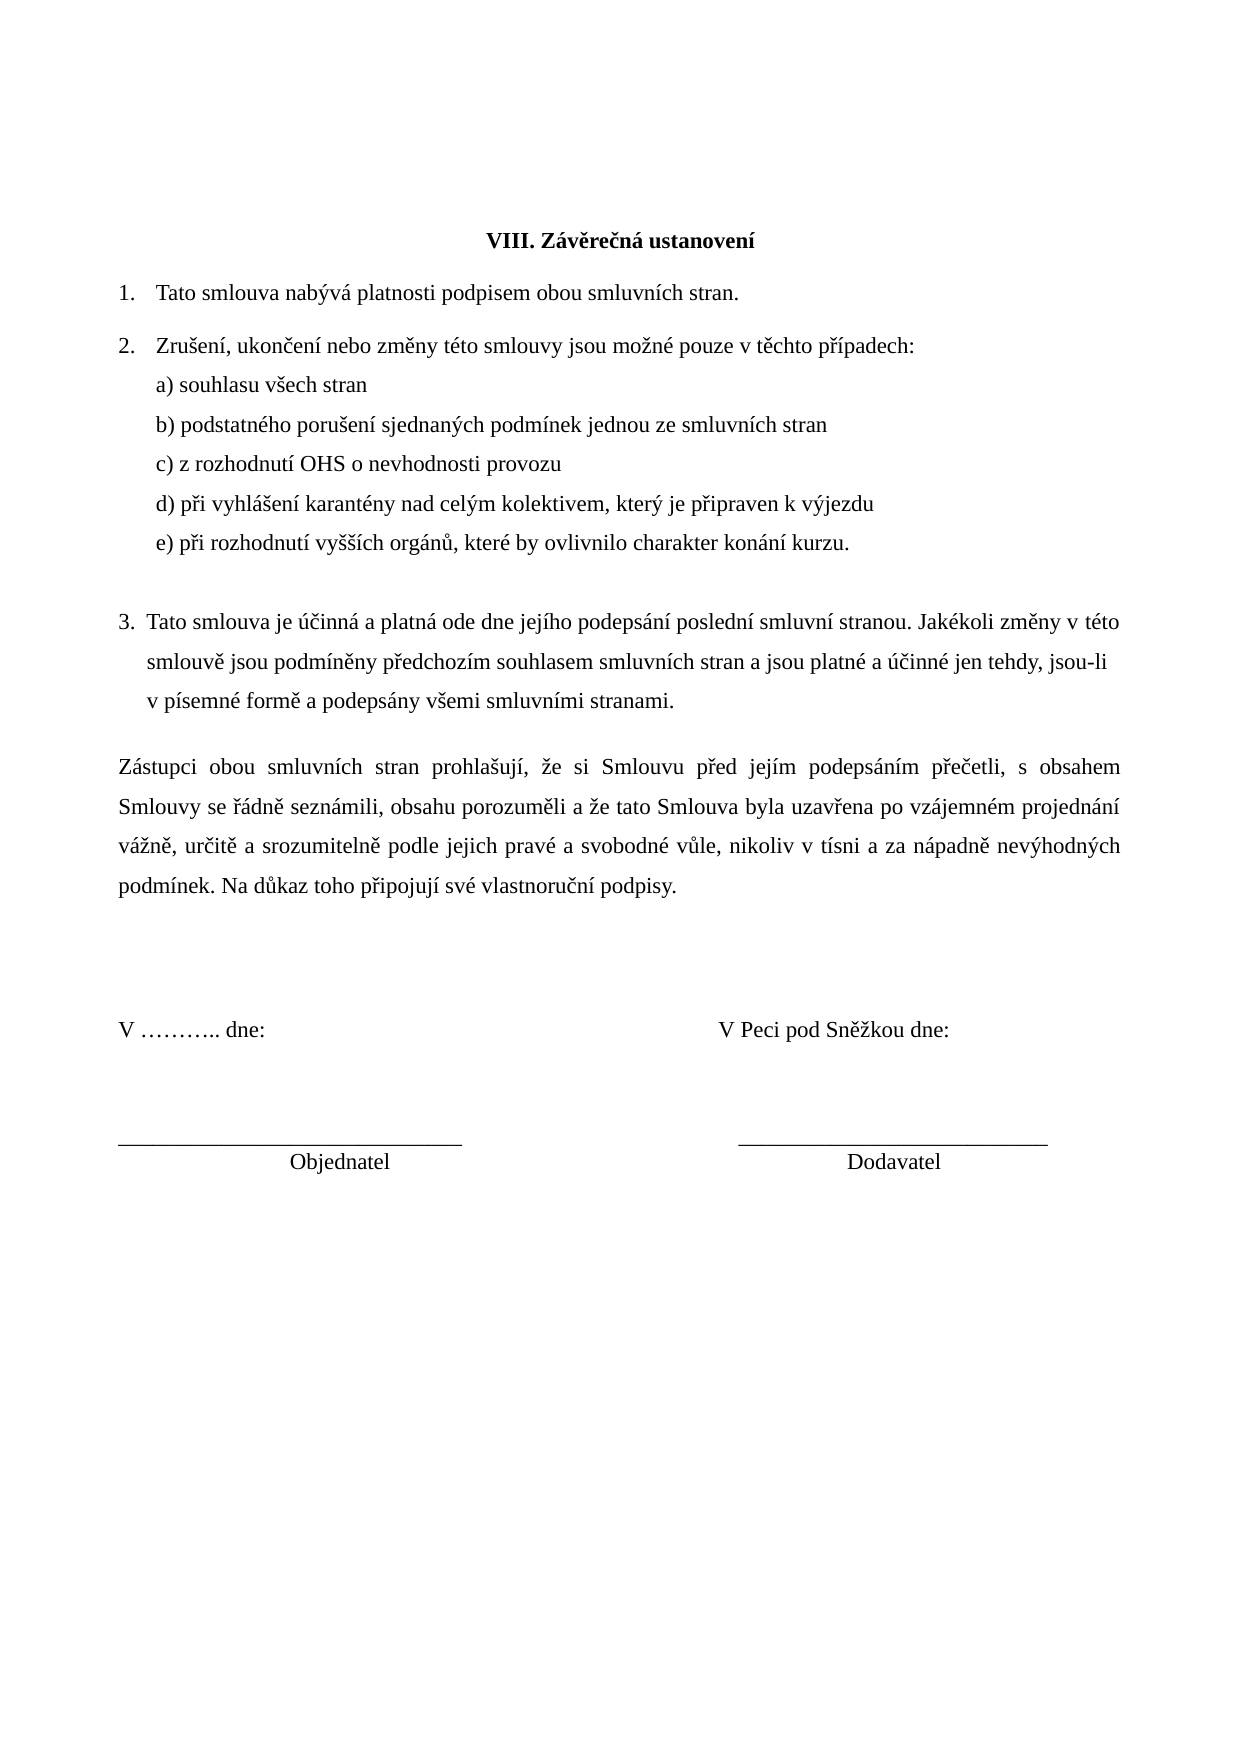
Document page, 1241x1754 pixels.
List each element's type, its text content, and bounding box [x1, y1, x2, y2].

text Zástupci obou smluvních stran prohlašují, že si Smlouvu před jejím podepsáním přečetli, s obsahem Smlouvy se řádně seznámili, obsahu porozuměli a že tato Smlouva byla uzavřena po vzájemném projednání vážně, určitě a srozumitelně podle jejich pravé a svobodné vůle, nikoliv v tísni a za nápadně nevýhodných podmínek. Na důkaz toho připojují své vlastnoruční podpisy. [118, 753, 1122, 898]
text ______________________________ ___________________________ [118, 1122, 1122, 1148]
text b) podstatného porušení sjednaných podmínek jednou ze smluvních stran [118, 411, 1122, 437]
text 3. Tato smlouva je účinná a platná ode dne jejího podepsání poslední smluvní stranou. Jakékoli změny v této [118, 608, 1122, 635]
text a) souhlasu všech stran [118, 372, 1122, 398]
text d) při vyhlášení karantény nad celým kolektivem, který je připraven k výjezdu [156, 490, 1122, 516]
list Zrušení, ukončení nebo změny této smlouvy jsou možné pouze v těchto případech: [118, 332, 1122, 358]
text smlouvě jsou podmíněny předchozím souhlasem smluvních stran a jsou platné a účinné jen tehdy, jsou-li [118, 648, 1122, 674]
text c) z rozhodnutí OHS o nevhodnosti provozu [156, 451, 1122, 477]
list Tato smlouva nabývá platnosti podpisem obou smluvních stran. [118, 279, 1122, 306]
text VIII. Závěrečná ustanovení [118, 227, 1122, 253]
text e) při rozhodnutí vyšších orgánů, které by ovlivnilo charakter konání kurzu. [118, 529, 1122, 556]
text V ……….. dne: V Peci pod Sněžkou dne: [118, 1017, 1122, 1043]
text Objednatel Dodavatel [118, 1148, 1122, 1175]
text v písemné formě a podepsány všemi smluvními stranami. [118, 687, 1122, 714]
